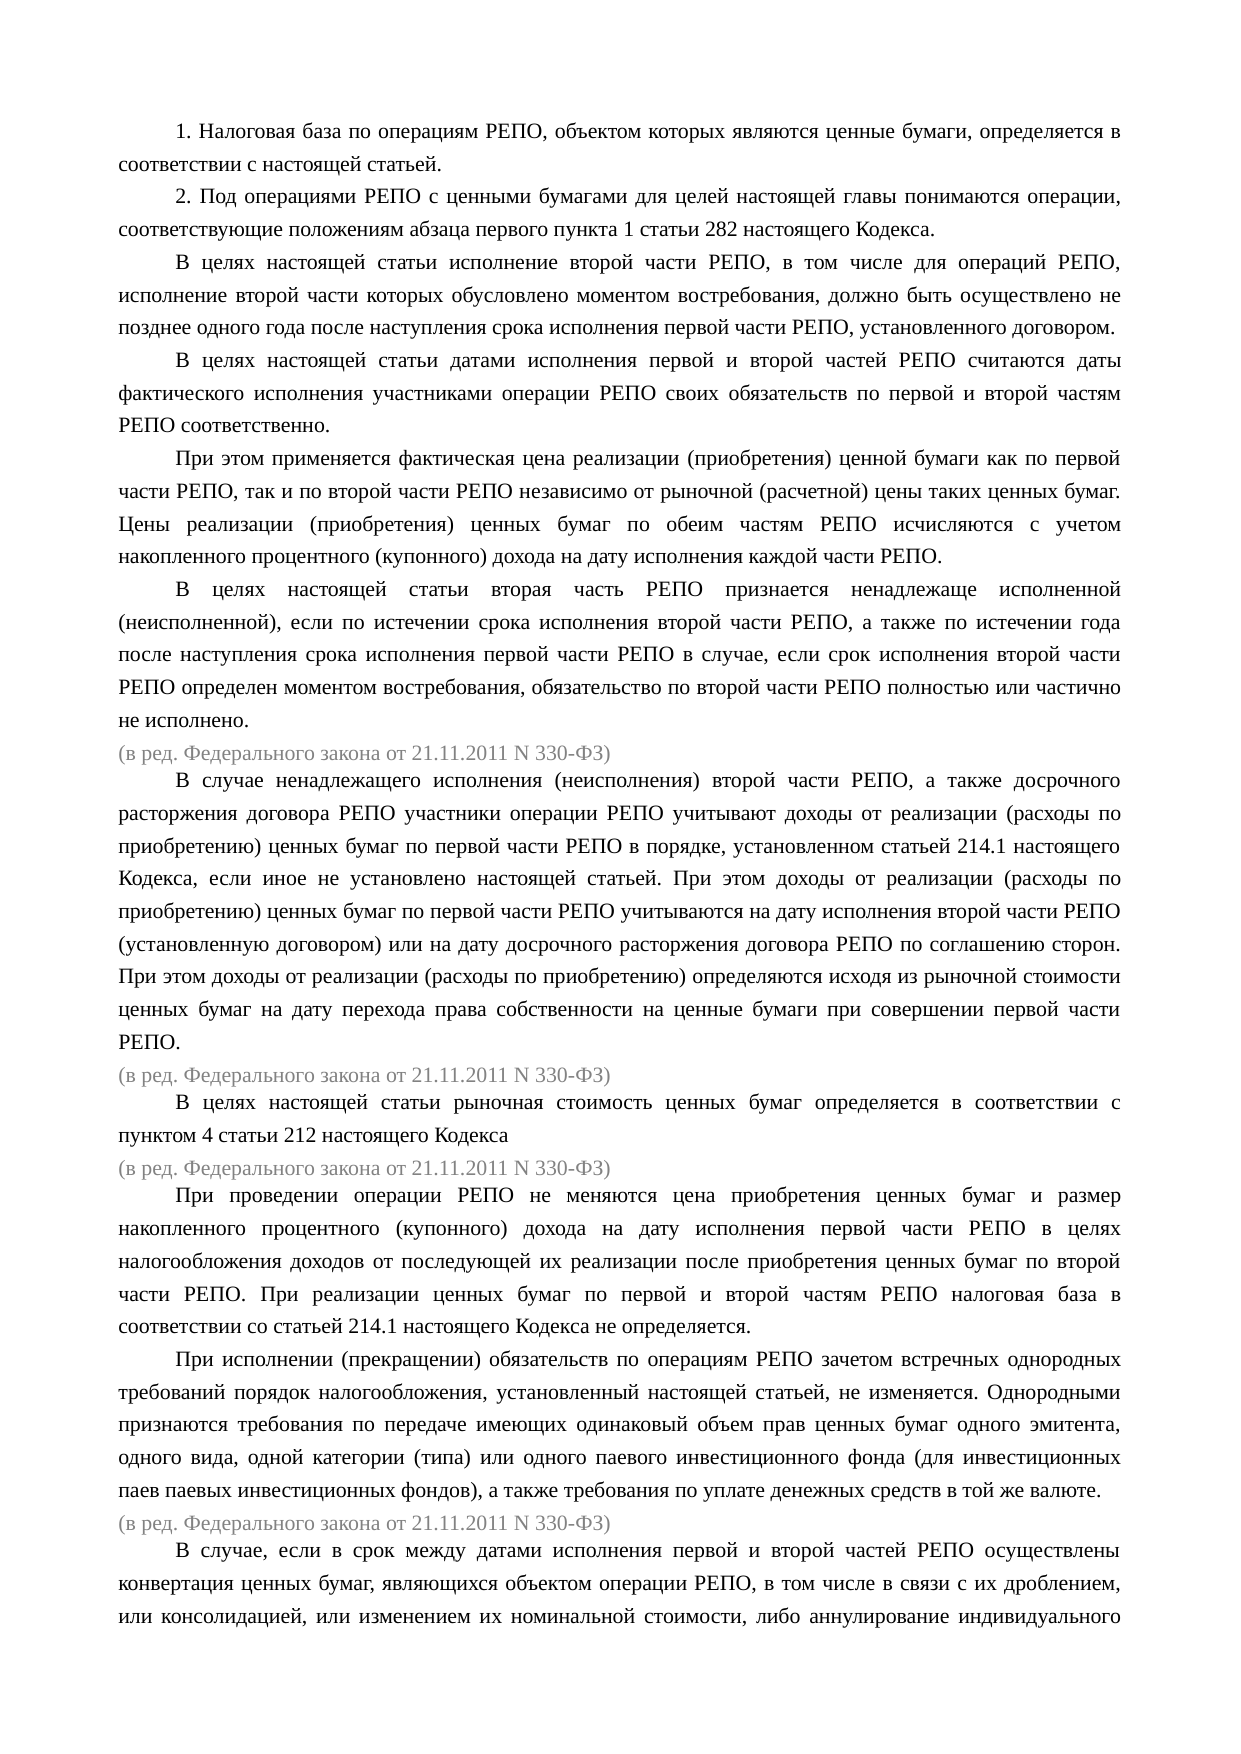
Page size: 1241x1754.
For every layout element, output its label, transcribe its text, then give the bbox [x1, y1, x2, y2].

text При этом применяется фактическая цена реализации (приобретения) ценной бумаги как по первой части РЕПО, так и по второй части РЕПО независимо от рыночной (расчетной) цены таких ценных бумаг. Цены реализации (приобретения) ценных бумаг по обеим частям РЕПО исчисляются с учетом накопленного процентного (купонного) дохода на дату исполнения каждой части РЕПО. [118, 445, 1122, 568]
text (в ред. Федерального закона от 21.11.2011 N 330-ФЗ) [118, 1155, 1122, 1180]
text (в ред. Федерального закона от 21.11.2011 N 330-ФЗ) [118, 1062, 1122, 1087]
text В случае, если в срок между датами исполнения первой и второй частей РЕПО осуществлены конвертация ценных бумаг, являющихся объектом операции РЕПО, в том числе в связи с их дроблением, или консолидацией, или изменением их номинальной стоимости, либо аннулирование индивидуального [118, 1537, 1122, 1628]
text В случае ненадлежащего исполнения (неисполнения) второй части РЕПО, а также досрочного расторжения договора РЕПО участники операции РЕПО учитывают доходы от реализации (расходы по приобретению) ценных бумаг по первой части РЕПО в порядке, установленном статьей 214.1 настоящего Кодекса, если иное не установлено настоящей статьей. При этом доходы от реализации (расходы по приобретению) ценных бумаг по первой части РЕПО учитываются на дату исполнения второй части РЕПО (установленную договором) или на дату досрочного расторжения договора РЕПО по соглашению сторон. При этом доходы от реализации (расходы по приобретению) определяются исходя из рыночной стоимости ценных бумаг на дату перехода права собственности на ценные бумаги при совершении первой части РЕПО. [118, 767, 1122, 1054]
text В целях настоящей статьи рыночная стоимость ценных бумаг определяется в соответствии с пунктом 4 статьи 212 настоящего Кодекса [118, 1089, 1122, 1147]
text При проведении операции РЕПО не меняются цена приобретения ценных бумаг и размер накопленного процентного (купонного) дохода на дату исполнения первой части РЕПО в целях налогообложения доходов от последующей их реализации после приобретения ценных бумаг по второй части РЕПО. При реализации ценных бумаг по первой и второй частям РЕПО налоговая база в соответствии со статьей 214.1 настоящего Кодекса не определяется. [118, 1182, 1122, 1338]
text В целях настоящей статьи датами исполнения первой и второй частей РЕПО считаются даты фактического исполнения участниками операции РЕПО своих обязательств по первой и второй частям РЕПО соответственно. [118, 347, 1122, 438]
text В целях настоящей статьи вторая часть РЕПО признается ненадлежаще исполненной (неисполненной), если по истечении срока исполнения второй части РЕПО, а также по истечении года после наступления срока исполнения первой части РЕПО в случае, если срок исполнения второй части РЕПО определен моментом востребования, обязательство по второй части РЕПО полностью или частично не исполнено. [118, 576, 1122, 732]
text (в ред. Федерального закона от 21.11.2011 N 330-ФЗ) [118, 1509, 1122, 1535]
text При исполнении (прекращении) обязательств по операциям РЕПО зачетом встречных однородных требований порядок налогообложения, установленный настоящей статьей, не изменяется. Однородными признаются требования по передаче имеющих одинаковый объем прав ценных бумаг одного эмитента, одного вида, одной категории (типа) или одного паевого инвестиционного фонда (для инвестиционных паев паевых инвестиционных фондов), а также требования по уплате денежных средств в той же валюте. [118, 1346, 1122, 1502]
text В целях настоящей статьи исполнение второй части РЕПО, в том числе для операций РЕПО, исполнение второй части которых обусловлено моментом востребования, должно быть осуществлено не позднее одного года после наступления срока исполнения первой части РЕПО, установленного договором. [118, 249, 1122, 339]
text 1. Налоговая база по операциям РЕПО, объектом которых являются ценные бумаги, определяется в соответствии с настоящей статьей. [118, 118, 1122, 176]
text (в ред. Федерального закона от 21.11.2011 N 330-ФЗ) [118, 739, 1122, 765]
text 2. Под операциями РЕПО с ценными бумагами для целей настоящей главы понимаются операции, соответствующие положениям абзаца первого пункта 1 статьи 282 настоящего Кодекса. [118, 183, 1122, 241]
